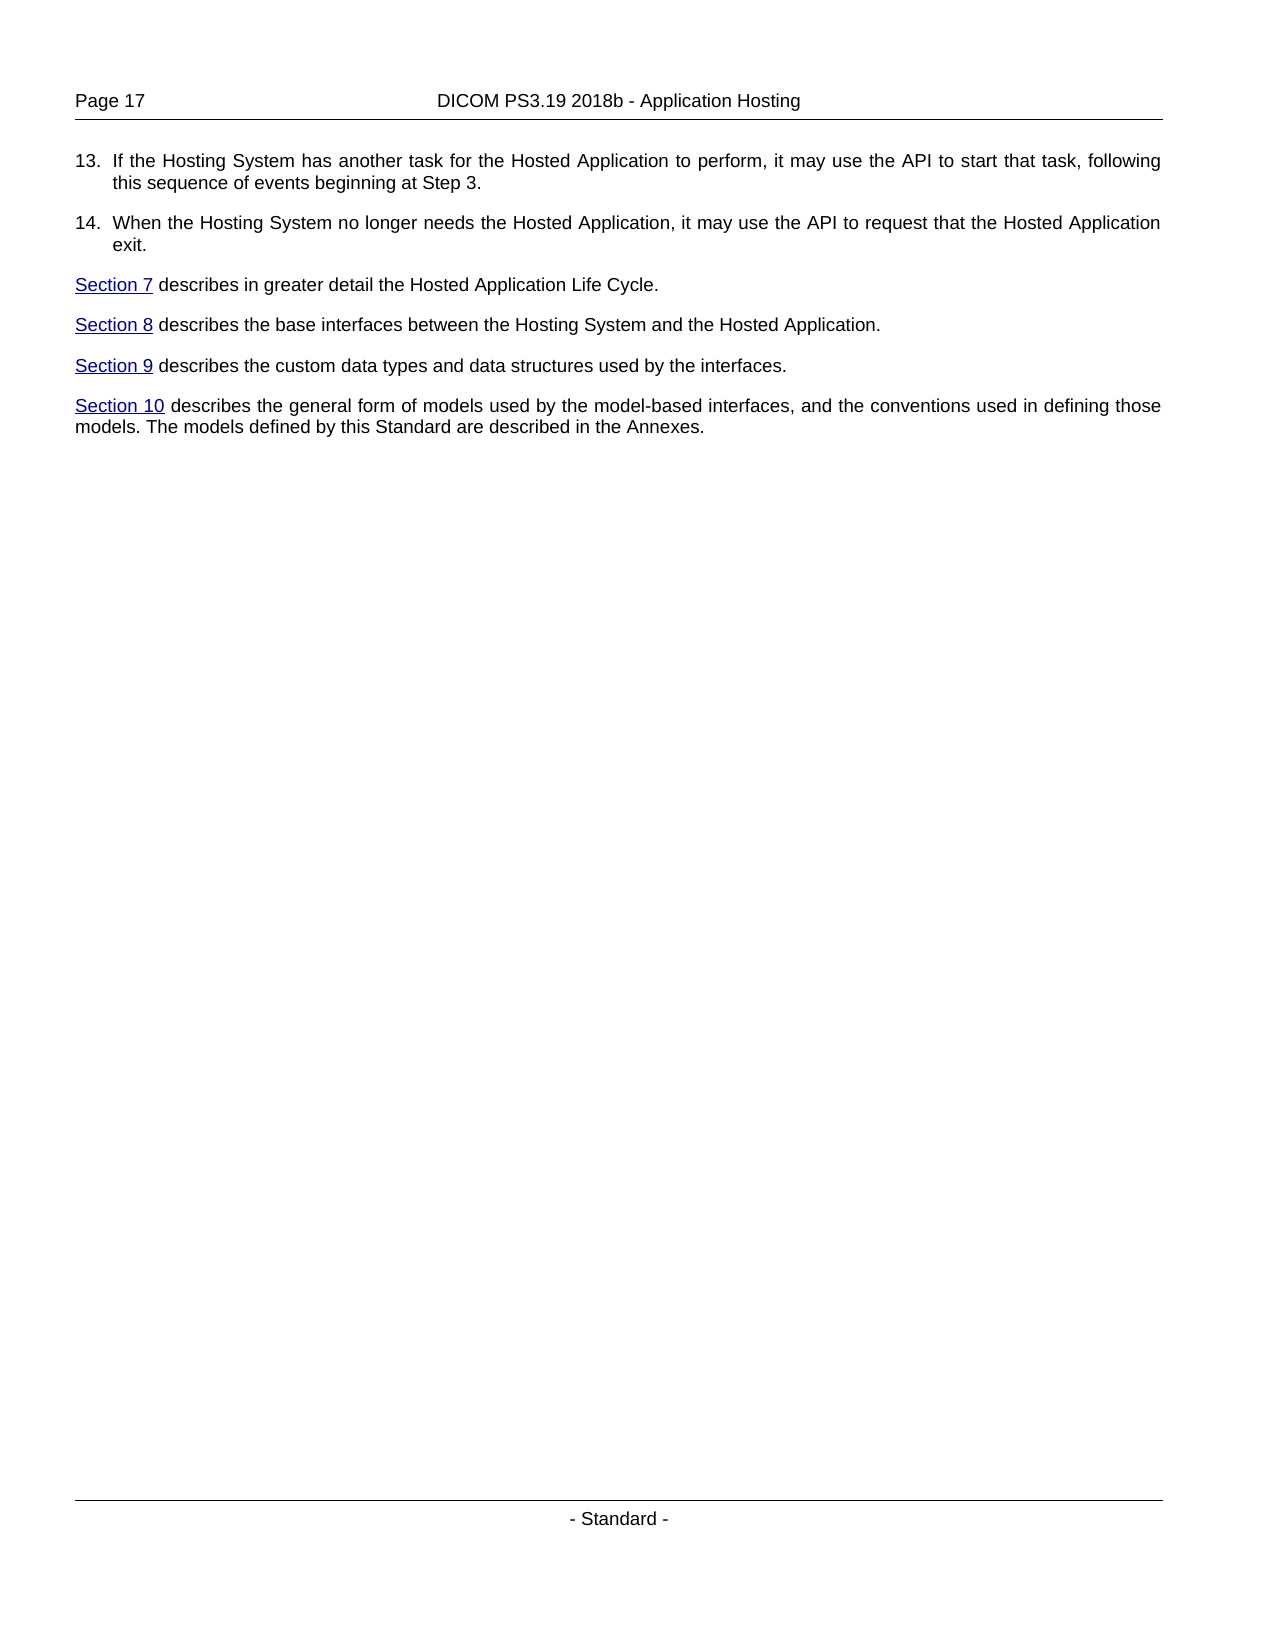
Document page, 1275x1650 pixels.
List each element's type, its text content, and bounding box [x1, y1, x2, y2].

list If the Hosting System has another task for the Hosted Application to perform, it may use the API to start that task, following this sequence of events beginning at Step 3. [75, 150, 1162, 193]
list When the Hosting System no longer needs the Hosted Application, it may use the API to request that the Hosted Application exit. [75, 212, 1162, 255]
text Section 10 describes the general form of models used by the model-based interfaces, and the conventions used in defining those models. The models defined by this Standard are described in the Annexes. [75, 395, 1162, 438]
text Section 9 describes the custom data types and data structures used by the interfaces. [75, 354, 1162, 376]
text Section 8 describes the base interfaces between the Hosting System and the Hosted Application. [75, 314, 1162, 336]
text Section 7 describes in greater detail the Hosted Application Life Cycle. [75, 274, 1162, 295]
